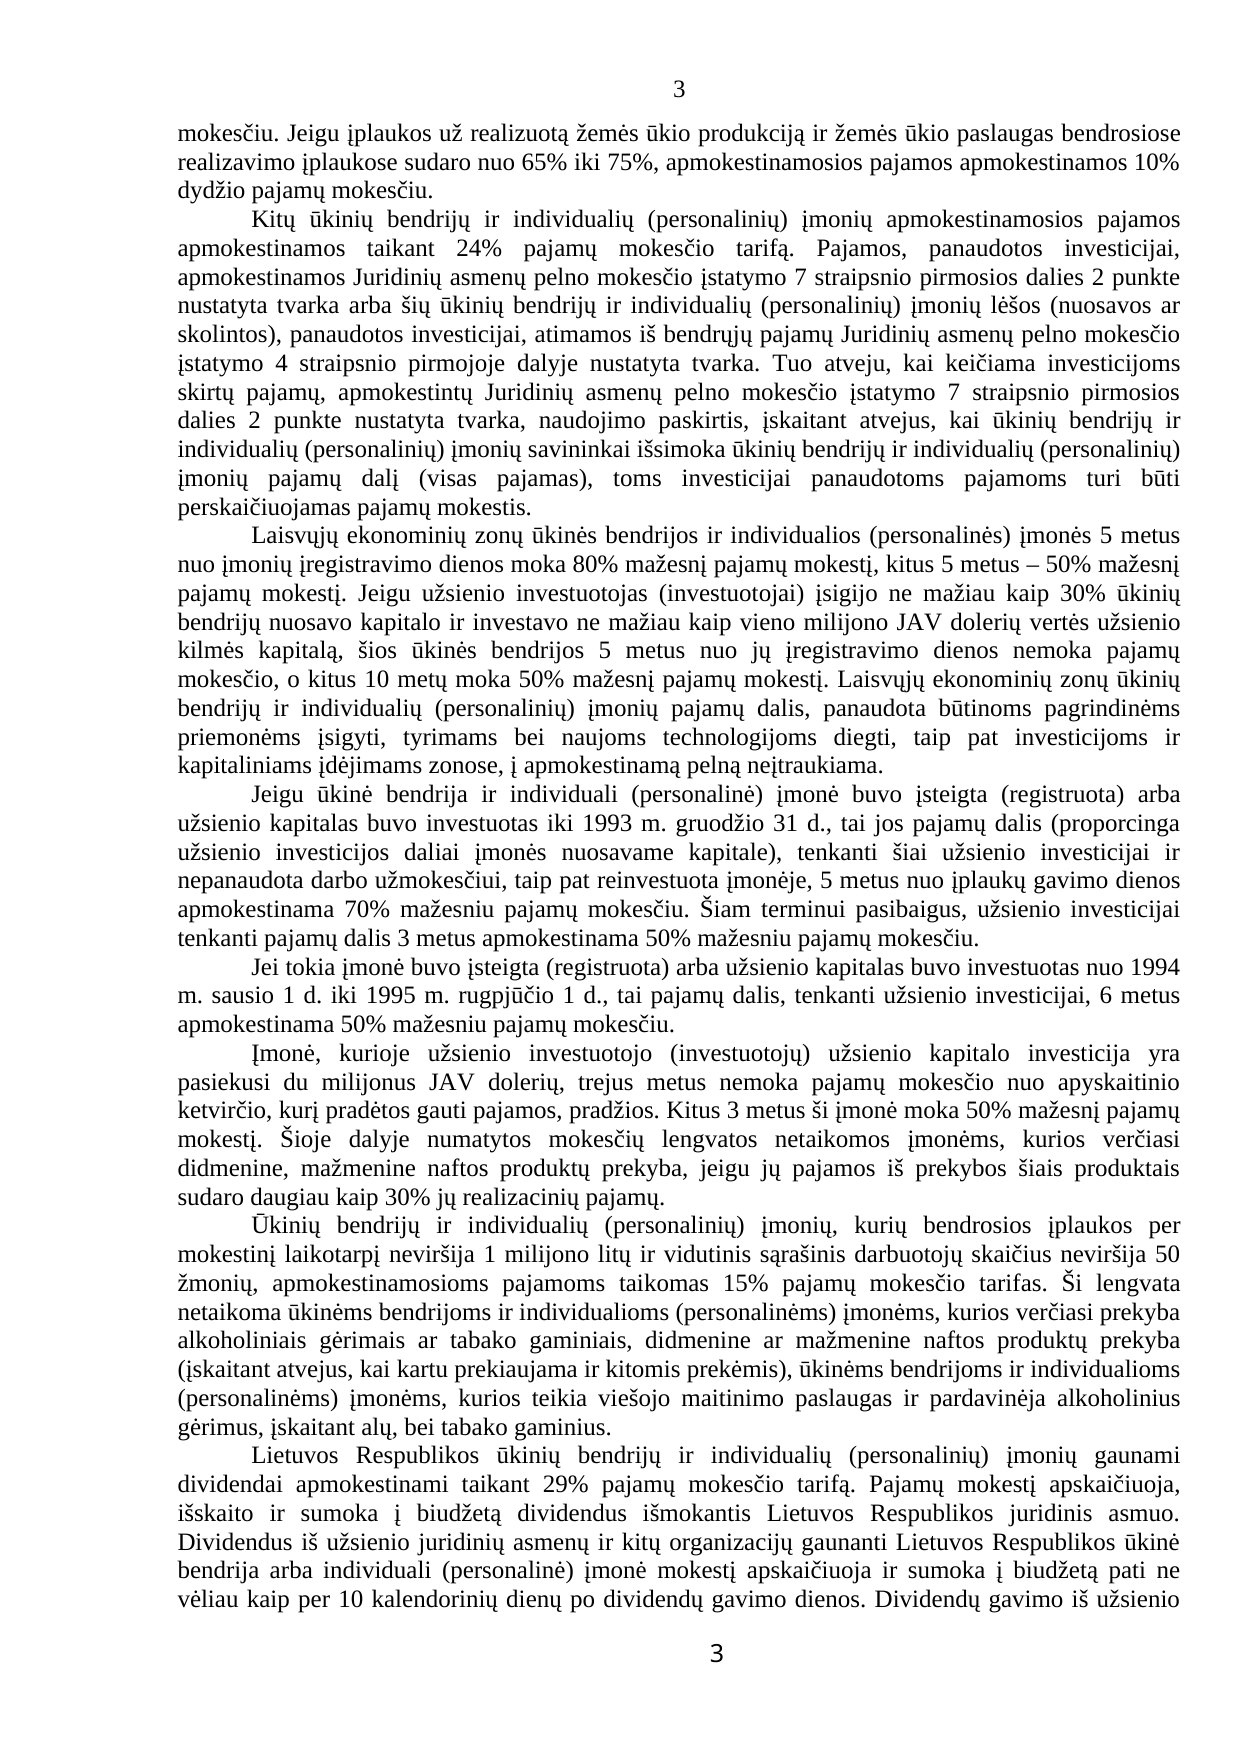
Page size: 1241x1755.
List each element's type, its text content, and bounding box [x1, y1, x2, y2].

text Jeigu ūkinė bendrija ir individuali (personalinė) įmonė buvo įsteigta (registruota) arba užsienio kapitalas buvo investuotas iki 1993 m. gruodžio 31 d., tai jos pajamų dalis (proporcinga užsienio investicijos daliai įmonės nuosavame kapitale), tenkanti šiai užsienio investicijai ir nepanaudota darbo užmokesčiui, taip pat reinvestuota įmonėje, 5 metus nuo įplaukų gavimo dienos apmokestinama 70% mažesniu pajamų mokesčiu. Šiam terminui pasibaigus, užsienio investicijai tenkanti pajamų dalis 3 metus apmokestinama 50% mažesniu pajamų mokesčiu. [177, 779, 1181, 952]
text Ūkinių bendrijų ir individualių (personalinių) įmonių, kurių bendrosios įplaukos per mokestinį laikotarpį neviršija 1 milijono litų ir vidutinis sąrašinis darbuotojų skaičius neviršija 50 žmonių, apmokestinamosioms pajamoms taikomas 15% pajamų mokesčio tarifas. Ši lengvata netaikoma ūkinėms bendrijoms ir individualioms (personalinėms) įmonėms, kurios verčiasi prekyba alkoholiniais gėrimais ar tabako gaminiais, didmenine ar mažmenine naftos produktų prekyba (įskaitant atvejus, kai kartu prekiaujama ir kitomis prekėmis), ūkinėms bendrijoms ir individualioms (personalinėms) įmonėms, kurios teikia viešojo maitinimo paslaugas ir pardavinėja alkoholinius gėrimus, įskaitant alų, bei tabako gaminius. [177, 1211, 1181, 1441]
text Laisvųjų ekonominių zonų ūkinės bendrijos ir individualios (personalinės) įmonės 5 metus nuo įmonių įregistravimo dienos moka 80% mažesnį pajamų mokestį, kitus 5 metus – 50% mažesnį pajamų mokestį. Jeigu užsienio investuotojas (investuotojai) įsigijo ne mažiau kaip 30% ūkinių bendrijų nuosavo kapitalo ir investavo ne mažiau kaip vieno milijono JAV dolerių vertės užsienio kilmės kapitalą, šios ūkinės bendrijos 5 metus nuo jų įregistravimo dienos nemoka pajamų mokesčio, o kitus 10 metų moka 50% mažesnį pajamų mokestį. Laisvųjų ekonominių zonų ūkinių bendrijų ir individualių (personalinių) įmonių pajamų dalis, panaudota būtinoms pagrindinėms priemonėms įsigyti, tyrimams bei naujoms technologijoms diegti, taip pat investicijoms ir kapitaliniams įdėjimams zonose, į apmokestinamą pelną neįtraukiama. [177, 521, 1181, 779]
text Lietuvos Respublikos ūkinių bendrijų ir individualių (personalinių) įmonių gaunami dividendai apmokestinami taikant 29% pajamų mokesčio tarifą. Pajamų mokestį apskaičiuoja, išskaito ir sumoka į biudžetą dividendus išmokantis Lietuvos Respublikos juridinis asmuo. Dividendus iš užsienio juridinių asmenų ir kitų organizacijų gaunanti Lietuvos Respublikos ūkinė bendrija arba individuali (personalinė) įmonė mokestį apskaičiuoja ir sumoka į biudžetą pati ne vėliau kaip per 10 kalendorinių dienų po dividendų gavimo dienos. Dividendų gavimo iš užsienio [177, 1441, 1181, 1613]
text Jei tokia įmonė buvo įsteigta (registruota) arba užsienio kapitalas buvo investuotas nuo 1994 m. sausio 1 d. iki 1995 m. rugpjūčio 1 d., tai pajamų dalis, tenkanti užsienio investicijai, 6 metus apmokestinama 50% mažesniu pajamų mokesčiu. [177, 952, 1181, 1038]
text Įmonė, kurioje užsienio investuotojo (investuotojų) užsienio kapitalo investicija yra pasiekusi du milijonus JAV dolerių, trejus metus nemoka pajamų mokesčio nuo apyskaitinio ketvirčio, kurį pradėtos gauti pajamos, pradžios. Kitus 3 metus ši įmonė moka 50% mažesnį pajamų mokestį. Šioje dalyje numatytos mokesčių lengvatos netaikomos įmonėms, kurios verčiasi didmenine, mažmenine naftos produktų prekyba, jeigu jų pajamos iš prekybos šiais produktais sudaro daugiau kaip 30% jų realizacinių pajamų. [177, 1038, 1181, 1211]
text Kitų ūkinių bendrijų ir individualių (personalinių) įmonių apmokestinamosios pajamos apmokestinamos taikant 24% pajamų mokesčio tarifą. Pajamos, panaudotos investicijai, apmokestinamos Juridinių asmenų pelno mokesčio įstatymo 7 straipsnio pirmosios dalies 2 punkte nustatyta tvarka arba šių ūkinių bendrijų ir individualių (personalinių) įmonių lėšos (nuosavos ar skolintos), panaudotos investicijai, atimamos iš bendrųjų pajamų Juridinių asmenų pelno mokesčio įstatymo 4 straipsnio pirmojoje dalyje nustatyta tvarka. Tuo atveju, kai keičiama investicijoms skirtų pajamų, apmokestintų Juridinių asmenų pelno mokesčio įstatymo 7 straipsnio pirmosios dalies 2 punkte nustatyta tvarka, naudojimo paskirtis, įskaitant atvejus, kai ūkinių bendrijų ir individualių (personalinių) įmonių savininkai išsimoka ūkinių bendrijų ir individualių (personalinių) įmonių pajamų dalį (visas pajamas), toms investicijai panaudotoms pajamoms turi būti perskaičiuojamas pajamų mokestis. [177, 204, 1181, 521]
text mokesčiu. Jeigu įplaukos už realizuotą žemės ūkio produkciją ir žemės ūkio paslaugas bendrosiose realizavimo įplaukose sudaro nuo 65% iki 75%, apmokestinamosios pajamos apmokestinamos 10% dydžio pajamų mokesčiu. [177, 118, 1181, 204]
